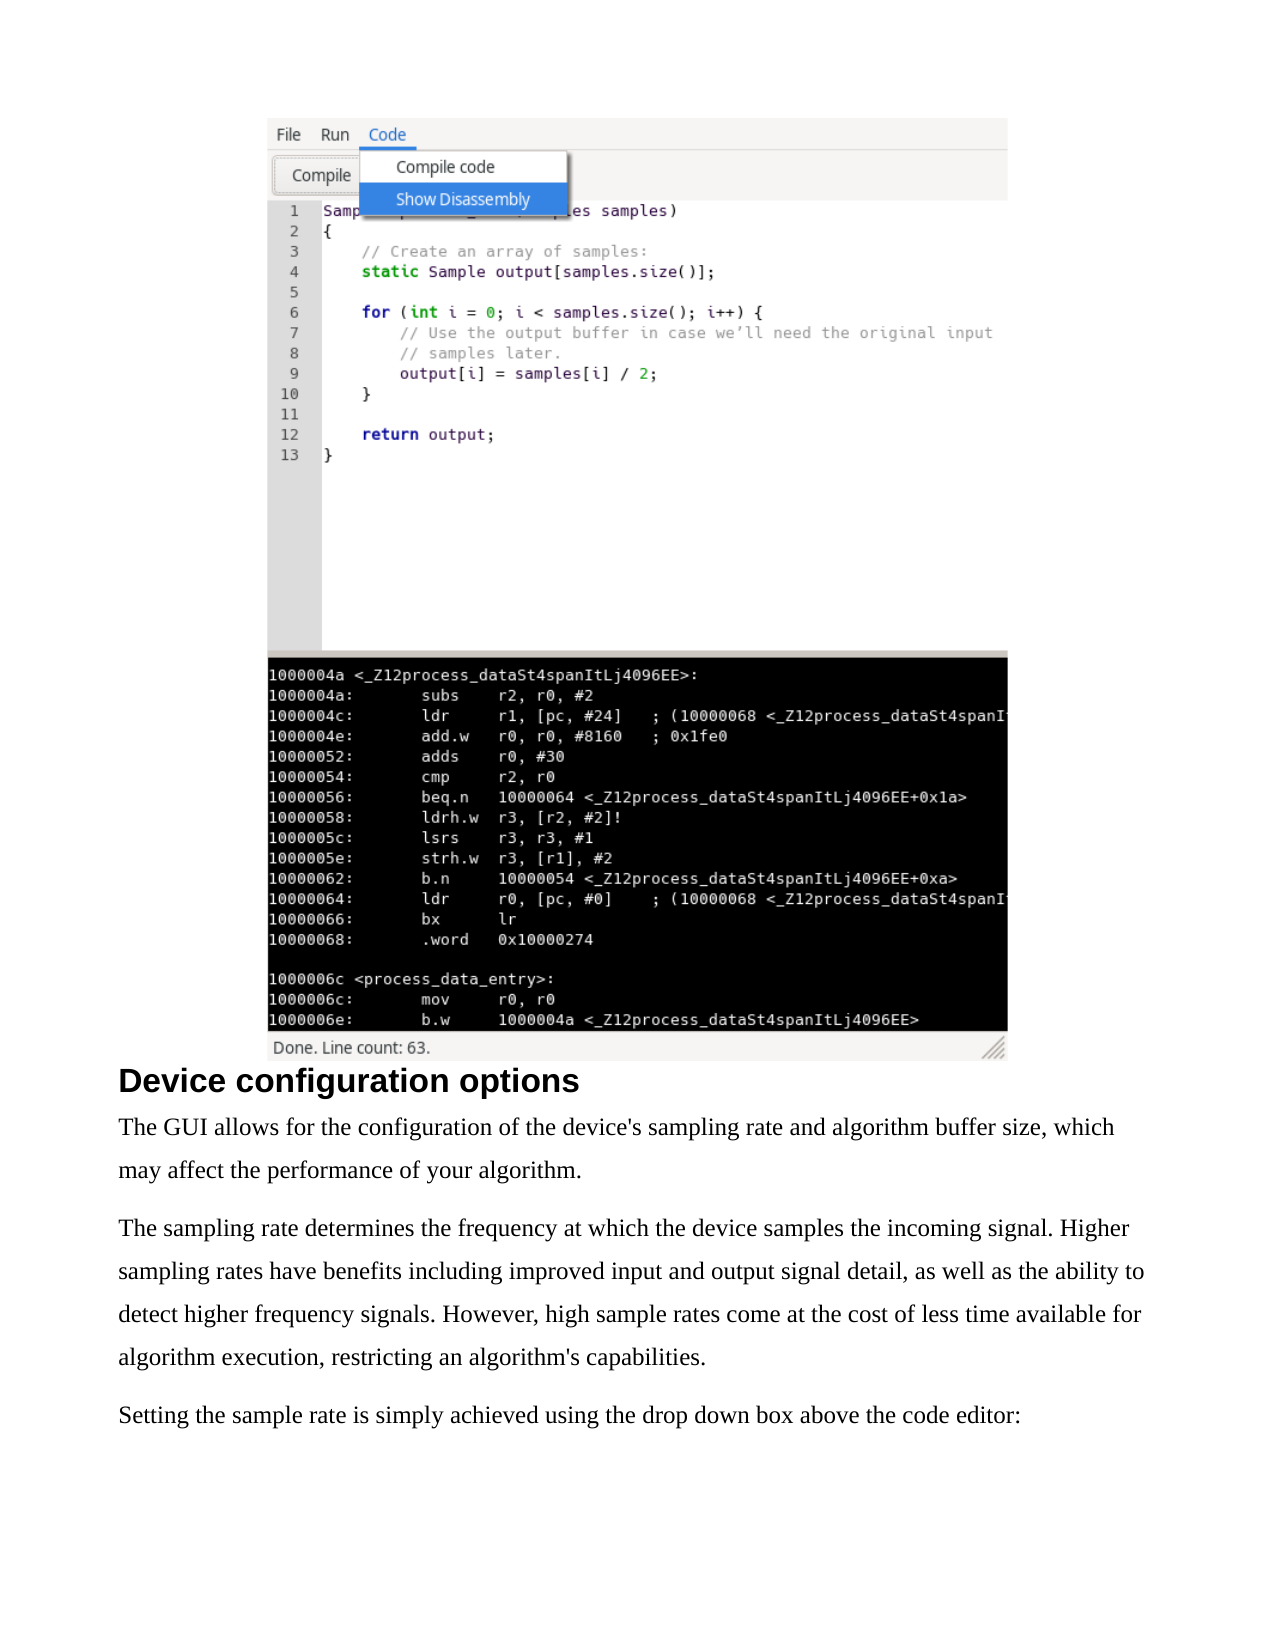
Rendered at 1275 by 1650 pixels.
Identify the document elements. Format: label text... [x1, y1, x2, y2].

text The sampling rate determines the frequency at which the device samples the incoming signal. Higher sampling rates have benefits including improved input and output signal detail, as well as the ability to detect higher frequency signals. However, high sample rates come at the cost of less time available for algorithm execution, restricting an algorithm's capabilities. [118, 1213, 1157, 1371]
subtitle Device configuration options [118, 118, 1157, 1099]
text Setting the sample rate is simply achieved using the drop down box above the code editor: [118, 1400, 1157, 1429]
picture [267, 118, 1008, 1061]
text The GUI allows for the configuration of the device's sampling rate and algorithm buffer size, which may affect the performance of your algorithm. [118, 1112, 1157, 1184]
